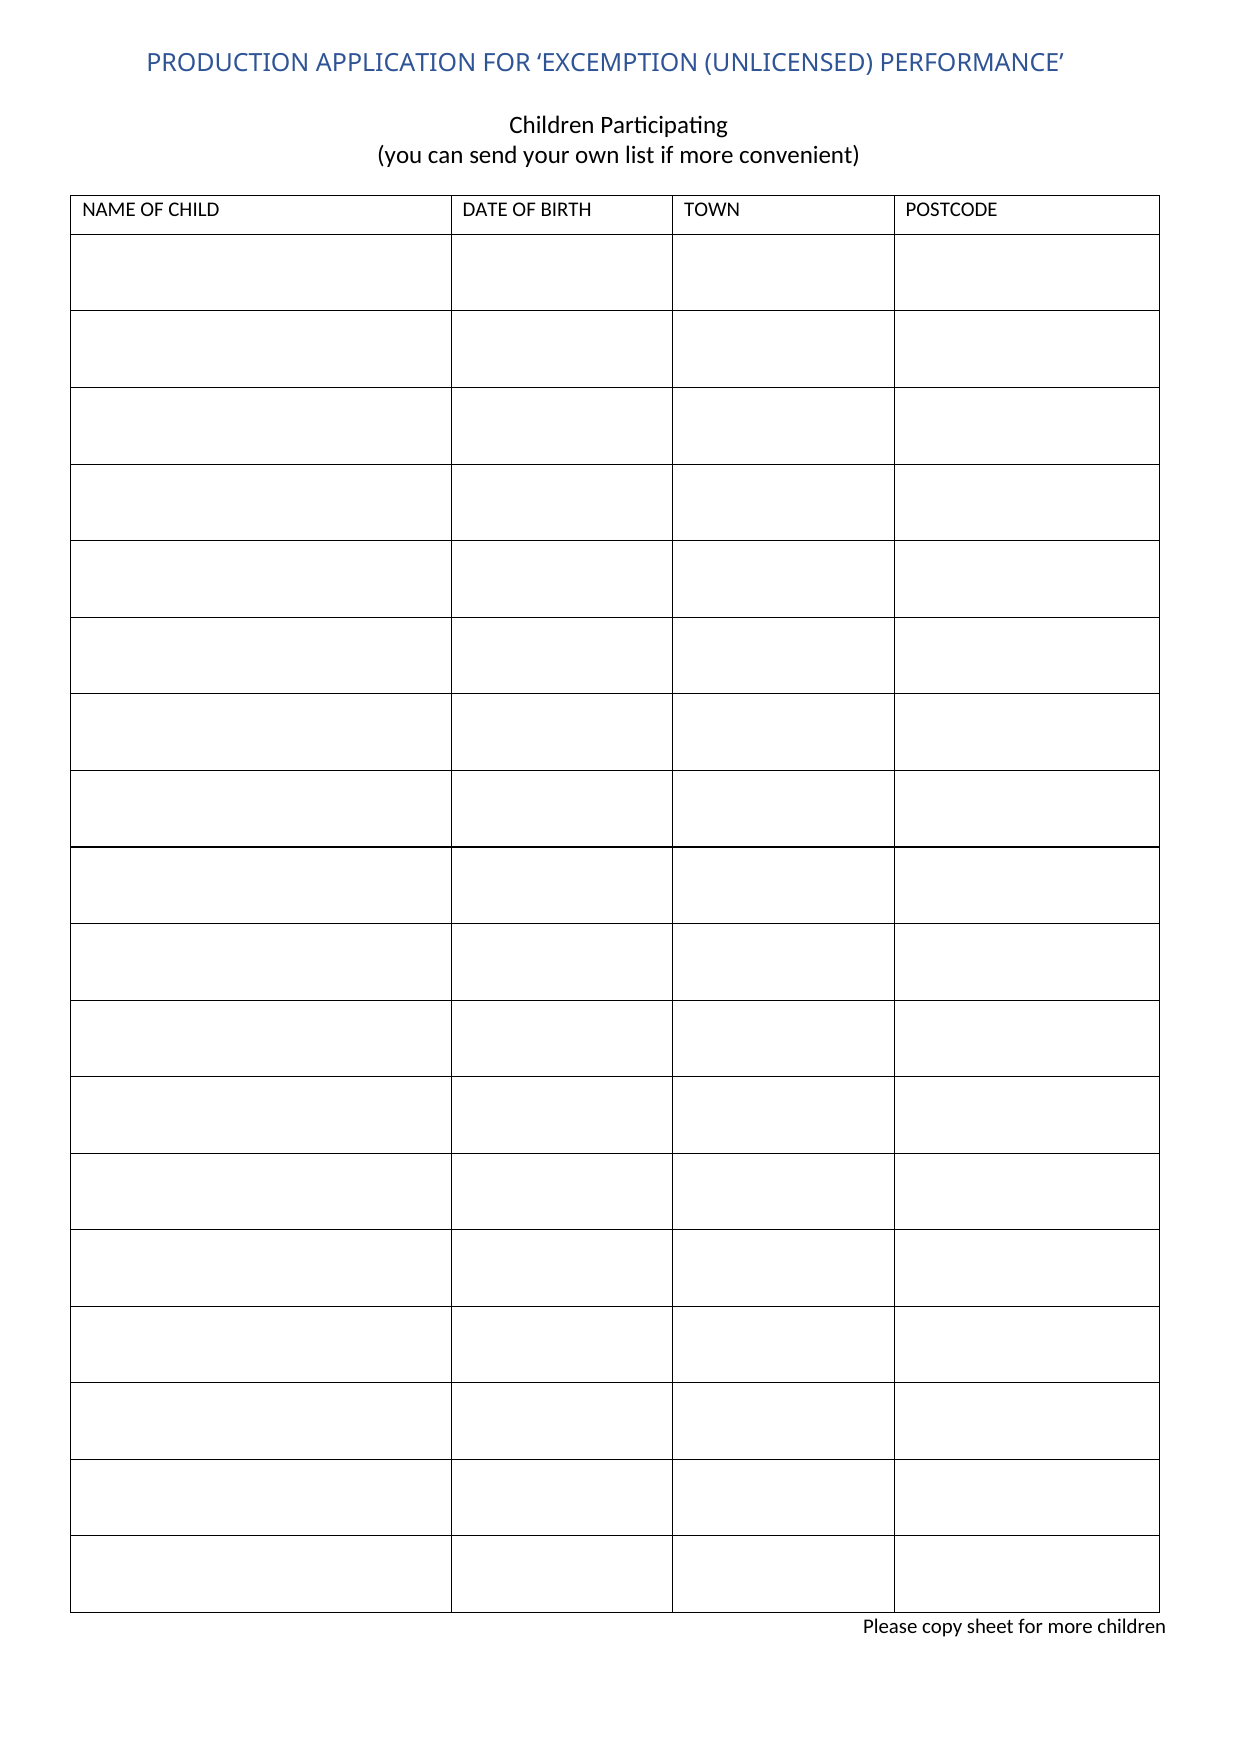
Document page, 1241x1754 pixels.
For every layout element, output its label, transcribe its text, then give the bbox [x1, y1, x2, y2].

table_cell [71, 924, 451, 999]
table_cell [71, 1536, 451, 1612]
table_cell [71, 465, 451, 540]
table_cell [895, 388, 1159, 463]
table_cell [673, 1154, 894, 1229]
table_cell [673, 388, 894, 463]
table_cell [452, 1383, 672, 1459]
table_header POSTCODE [895, 196, 1159, 234]
table_cell [452, 848, 672, 923]
table_header DATE OF BIRTH [452, 196, 672, 234]
table_cell [895, 771, 1159, 846]
table_cell [71, 1154, 451, 1229]
table_cell [673, 311, 894, 387]
table_cell [895, 1230, 1159, 1306]
table_cell [71, 1460, 451, 1535]
table_cell [452, 618, 672, 693]
table_cell [71, 311, 451, 387]
table_cell [452, 1307, 672, 1382]
table_cell [71, 541, 451, 617]
table_cell [895, 235, 1159, 310]
table_cell [895, 1460, 1159, 1535]
table_cell [71, 1077, 451, 1153]
table_cell [452, 924, 672, 999]
table_cell [71, 1307, 451, 1382]
table_header TOWN [673, 196, 894, 234]
table_cell [71, 694, 451, 770]
table_cell [895, 848, 1159, 923]
table_cell [673, 848, 894, 923]
table_cell [71, 771, 451, 846]
table_cell [673, 235, 894, 310]
table_cell [71, 1230, 451, 1306]
table_cell [452, 1154, 672, 1229]
table_cell [895, 465, 1159, 540]
table_cell [673, 541, 894, 617]
table_cell [673, 1077, 894, 1153]
table_cell [452, 1001, 672, 1076]
text Please copy sheet for more children [71, 1613, 1166, 1638]
table_cell [895, 694, 1159, 770]
table_cell [71, 848, 451, 923]
table_cell [673, 1536, 894, 1612]
text Children Participating [71, 109, 1166, 139]
table_header NAME OF CHILD [71, 196, 451, 234]
text PRODUCTION APPLICATION FOR ‘EXCEMPTION (UNLICENSED) PERFORMANCE’ [71, 44, 1139, 78]
table_cell [452, 1536, 672, 1612]
table_cell [452, 235, 672, 310]
table_cell [895, 1077, 1159, 1153]
table_cell [895, 1536, 1159, 1612]
table_cell [71, 1383, 451, 1459]
table_cell [452, 694, 672, 770]
table_cell [895, 618, 1159, 693]
table_cell [452, 1077, 672, 1153]
table_cell [673, 1460, 894, 1535]
table_cell [673, 1001, 894, 1076]
table_cell [895, 1154, 1159, 1229]
table_cell [895, 1307, 1159, 1382]
table_cell [895, 1001, 1159, 1076]
table_cell [895, 1383, 1159, 1459]
table_cell [895, 541, 1159, 617]
table_cell [673, 694, 894, 770]
table_cell [452, 388, 672, 463]
table_cell [71, 235, 451, 310]
table_cell [895, 311, 1159, 387]
table_cell [71, 618, 451, 693]
table_cell [673, 771, 894, 846]
table_cell [673, 1230, 894, 1306]
table_cell [673, 1383, 894, 1459]
table_cell [71, 388, 451, 463]
text (you can send your own list if more convenient) [71, 139, 1166, 170]
table_cell [895, 924, 1159, 999]
table_cell [71, 1001, 451, 1076]
table_cell [673, 1307, 894, 1382]
table_cell [673, 618, 894, 693]
table_cell [452, 771, 672, 846]
table_cell [673, 465, 894, 540]
table_cell [452, 1460, 672, 1535]
table_cell [452, 465, 672, 540]
table_cell [452, 1230, 672, 1306]
table_cell [673, 924, 894, 999]
table_cell [452, 311, 672, 387]
table_cell [452, 541, 672, 617]
